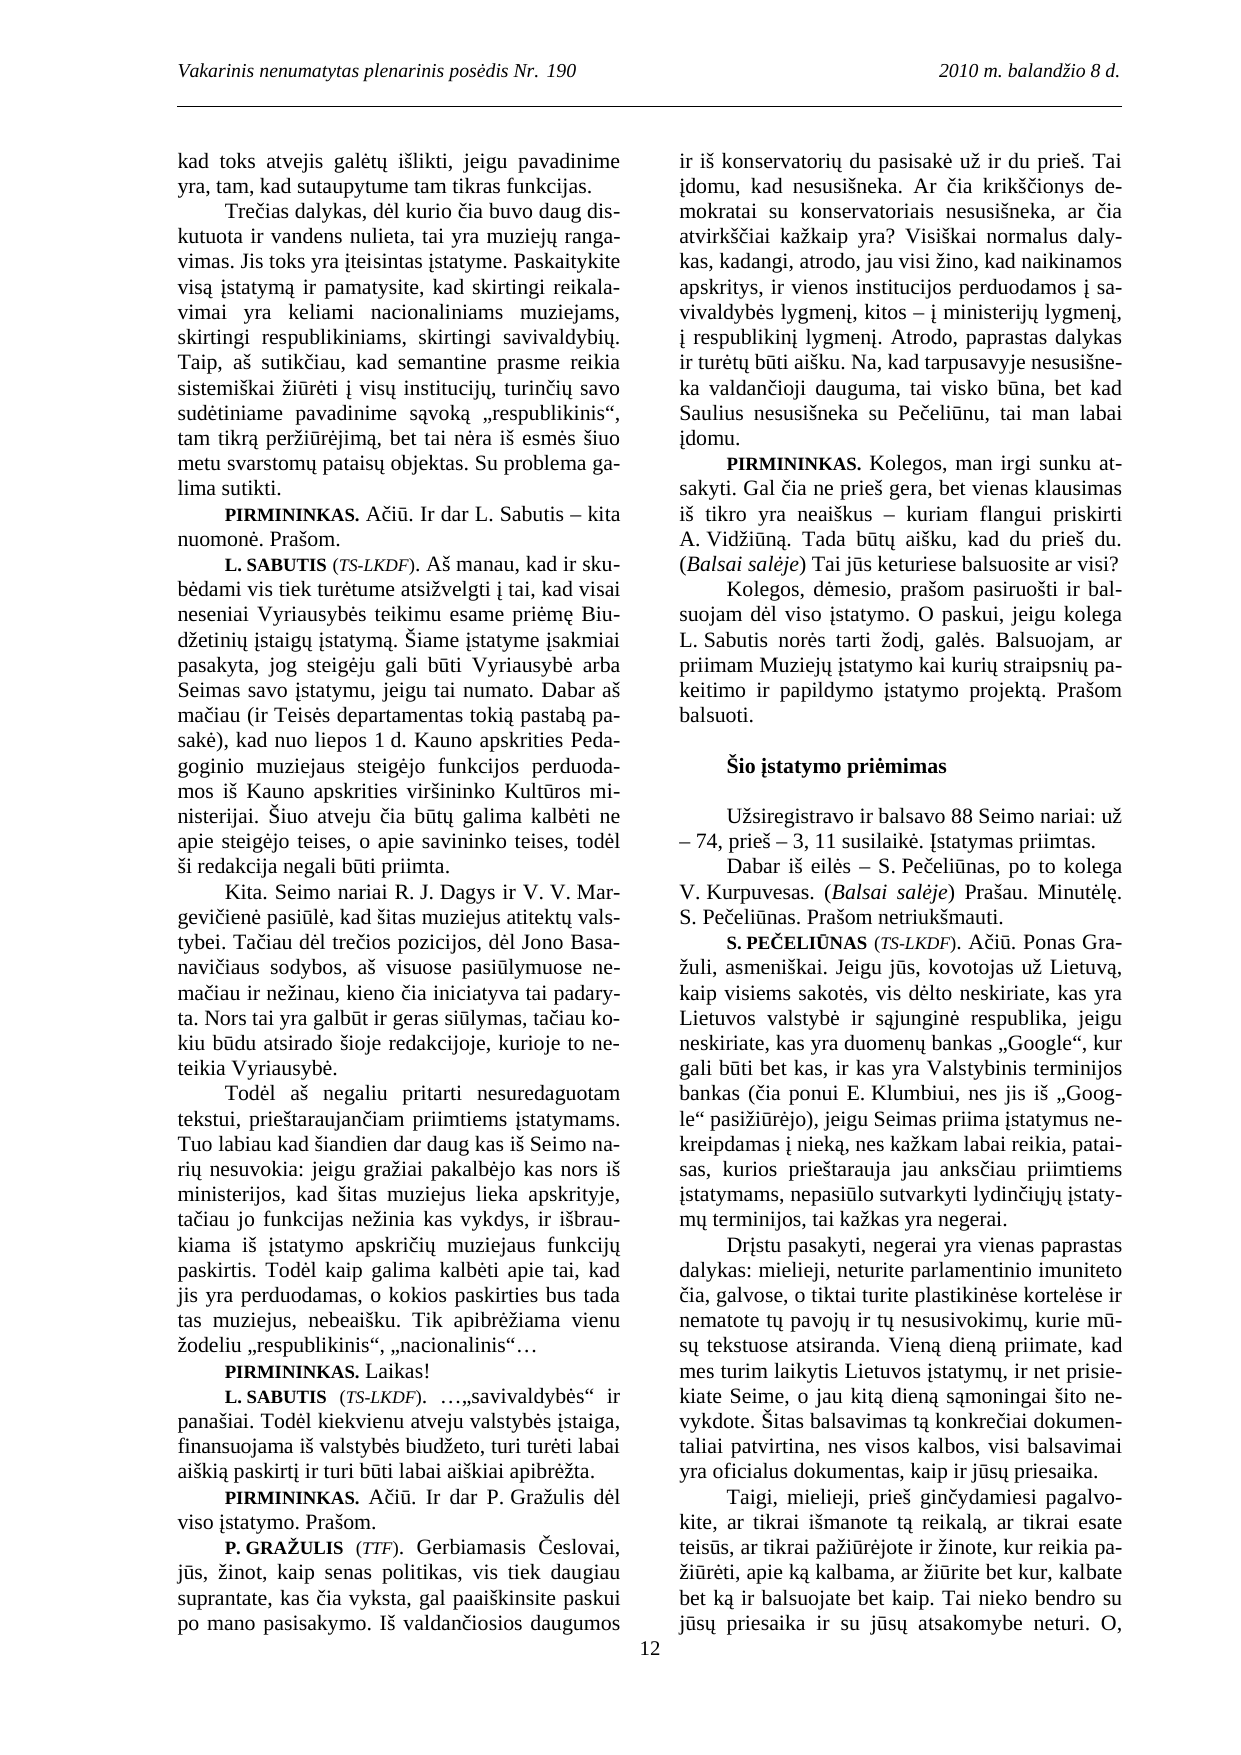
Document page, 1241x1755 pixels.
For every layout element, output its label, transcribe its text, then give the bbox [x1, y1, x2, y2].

text L. SABUTIS (TS-LKDF). Aš ma­nau, kad ir sku­bė­da­mi vis tiek tu­rė­tu­me at­si­žvelg­ti į tai, kad vi­sai ne­se­niai Vy­riau­sy­bės tei­ki­mu esa­me pri­ėmę Biu­dže­ti­nių įstai­gų įsta­ty­mą. Šia­me įsta­ty­me įsak­miai pa­sa­ky­ta, jog stei­gė­ju ga­li bū­ti Vy­riau­sy­bė ar­ba Sei­mas sa­vo įsta­ty­mu, jei­gu tai nu­ma­to. Da­bar aš ma­čiau (ir Tei­sės de­par­ta­men­tas to­kią pa­sta­bą pa­sa­kė), kad nuo lie­pos 1 d. Kau­no ap­skri­ties Pe­da­go­gi­nio mu­zie­jaus stei­gė­jo funk­ci­jos per­duo­da­mos iš Kau­no ap­skri­ties vir­ši­nin­ko Kul­tū­ros mi­nis­te­ri­jai. Šiuo at­ve­ju čia bū­tų ga­li­ma kal­bė­ti ne apie stei­gė­jo tei­ses, o apie sa­vi­nin­ko tei­ses, to­dėl ši re­dak­ci­ja ne­ga­li bū­ti pri­im­ta. [177, 551, 620, 879]
text PIRMININKAS. Lai­kas! [177, 1358, 620, 1383]
text P. GRAŽULIS (TTF). Ger­bia­ma­sis Čes­lo­vai, jūs, ži­not, kaip se­nas po­li­ti­kas, vis tiek dau­giau su­pran­ta­te, kas čia vyks­ta, gal pa­aiš­kin­si­te pas­kui po ma­no pa­si­sa­ky­mo. Iš val­dan­čio­sios dau­gu­mos [177, 1534, 620, 1635]
text Da­bar iš ei­lės – S. Pe­če­liū­nas, po to ko­le­ga V. Kur­pu­ve­sas. (Bal­sai sa­lė­je) Pra­šau. Mi­nu­tė­lę. S. Pe­če­liū­nas. Pra­šom ne­triukš­mau­ti. [679, 853, 1122, 929]
text PIRMININKAS. Ko­le­gos, man ir­gi sun­ku at­sa­ky­ti. Gal čia ne prieš ge­ra, bet vie­nas klau­si­mas iš tik­ro yra ne­aiš­kus – ku­riam flan­gui pri­skir­ti A. Vi­džiū­ną. Ta­da bū­tų aiš­ku, kad du prieš du. (Bal­sai sa­lė­je) Tai jūs ke­tu­rie­se bal­suo­si­te ar vi­si? [679, 450, 1122, 576]
text ir iš kon­ser­va­to­rių du pa­si­sa­kė už ir du prieš. Tai įdo­mu, kad nesu­si­šne­ka. Ar čia krikš­čio­nys de­mok­ra­tai su kon­ser­va­to­riais nesu­si­šne­ka, ar čia atvirkš­čiai kaž­kaip yra? Vi­siš­kai nor­ma­lus da­ly­kas, ka­dan­gi, at­ro­do, jau vi­si ži­no, kad nai­ki­na­mos ap­skri­tys, ir vie­nos ins­ti­tu­ci­jos per­duo­da­mos į sa­vi­val­dy­bės lyg­me­nį, ki­tos – į mi­nis­te­ri­jų lyg­me­nį, į res­pub­li­ki­nį lyg­me­nį. At­ro­do, pa­pras­tas da­ly­kas ir tu­rė­tų bū­ti aiš­ku. Na, kad tar­pu­sa­vy­je nesu­si­šne­ka val­dan­čio­ji dau­gu­ma, tai vis­ko bū­na, bet kad Sau­lius nesu­si­šne­ka su Pe­če­liū­nu, tai man la­bai įdo­mu. [679, 148, 1122, 450]
text Šio įsta­ty­mo pri­ėmi­mas [679, 753, 1122, 778]
text Tai­gi, mie­lie­ji, prieš gin­čy­da­mie­si pa­gal­vo­ki­te, ar tik­rai iš­ma­no­te tą rei­ka­lą, ar tik­rai esa­te tei­sūs, ar tik­rai pa­žiū­rė­jo­te ir ži­no­te, kur rei­kia pa­žiū­rė­ti, apie ką kal­ba­ma, ar žiū­ri­te bet kur, kal­ba­te bet ką ir bal­suo­ja­te bet kaip. Tai nie­ko ben­dro su jū­sų prie­sai­ka ir su jū­sų at­sa­ko­my­be ne­tu­ri. O, [679, 1484, 1122, 1635]
text Už­si­re­gist­ra­vo ir bal­sa­vo 88 Sei­mo na­riai: už – 74, prieš – 3, 11 su­si­lai­kė. Įsta­ty­mas pri­im­tas. [679, 803, 1122, 853]
text Ki­ta. Sei­mo na­riai R. J. Da­gys ir V. V. Mar­ge­vi­čie­nė pa­siū­lė, kad ši­tas mu­zie­jus ati­tek­tų vals­ty­bei. Ta­čiau dėl tre­čios po­zi­ci­jos, dėl Jo­no Ba­sa­na­vi­čiaus so­dy­bos, aš vi­suo­se pa­siū­ly­muo­se ne­ma­čiau ir ne­ži­nau, kie­no čia ini­cia­ty­va tai pa­da­ry­ta. Nors tai yra gal­būt ir ge­ras siū­ly­mas, ta­čiau ko­kiu bū­du at­si­ra­do šio­je re­dak­ci­jo­je, ku­rio­je to ne­tei­kia Vy­riau­sy­bė. [177, 879, 620, 1080]
text Ko­le­gos, dė­me­sio, pra­šom pa­si­ruoš­ti ir bal­suo­jam dėl vi­so įsta­ty­mo. O pas­kui, jei­gu ko­le­ga L. Sa­bu­tis no­rės tar­ti žo­dį, ga­lės. Bal­suo­jam, ar pri­imam Mu­zie­jų įsta­ty­mo kai ku­rių straips­nių pa­kei­ti­mo ir pa­pil­dy­mo įsta­ty­mo pro­jek­tą. Pra­šom bal­suo­ti. [679, 576, 1122, 727]
text PIRMININKAS. Ačiū. Ir dar L. Sa­bu­tis – ki­ta nuo­mo­nė. Pra­šom. [177, 501, 620, 551]
text Tre­čias da­ly­kas, dėl ku­rio čia bu­vo daug dis­ku­tuo­ta ir van­dens nu­lie­ta, tai yra mu­zie­jų ran­ga­vi­mas. Jis toks yra įtei­sin­tas įsta­ty­me. Pa­skai­ty­ki­te vi­są įsta­ty­mą ir pa­ma­ty­si­te, kad skir­tin­gi rei­ka­la­vi­mai yra ke­lia­mi na­cio­na­li­niams mu­zie­jams, skir­tin­gi res­pub­li­ki­niams, skir­tin­gi sa­vi­val­dy­bių. Taip, aš su­tik­čiau, kad se­man­ti­ne pras­me rei­kia sis­te­miš­kai žiū­rė­ti į vi­sų ins­ti­tu­ci­jų, tu­rin­čių sa­vo su­dė­ti­nia­me pa­va­di­ni­me są­vo­ką „res­pub­li­ki­nis“, tam tik­rą per­žiū­rė­ji­mą, bet tai nė­ra iš es­mės šiuo me­tu svars­to­mų pa­tai­sų ob­jek­tas. Su pro­ble­ma ga­li­ma su­tik­ti. [177, 198, 620, 501]
text PIRMININKAS. Ačiū. Ir dar P. Gra­žu­lis dėl vi­so įsta­ty­mo. Pra­šom. [177, 1484, 620, 1534]
text S. PEČELIŪNAS (TS-LKDF). Ačiū. Po­nas Gra­žu­li, as­me­niš­kai. Jei­gu jūs, ko­vo­to­jas už Lie­tu­vą, kaip vi­siems sa­ko­tės, vis dėl­to ne­ski­ria­te, kas yra Lie­tu­vos vals­ty­bė ir są­jun­gi­nė res­pub­li­ka, jei­gu ne­ski­ria­te, kas yra duo­me­nų ban­kas „Go­og­le“, kur ga­li bū­ti bet kas, ir kas yra Vals­ty­bi­nis ter­mi­ni­jos ban­kas (čia po­nui E. Klum­biui, nes jis iš „Go­og­le“ pa­si­žiū­rė­jo), jei­gu Sei­mas pri­ima įsta­ty­mus ne­kreip­da­mas į nie­ką, nes kaž­kam la­bai rei­kia, pa­tai­sas, ku­rios prieš­ta­rau­ja jau anks­čiau pri­im­tiems įsta­ty­mams, ne­pa­siū­lo su­tvar­ky­ti ly­din­čių­jų įsta­ty­mų ter­mi­ni­jos, tai kaž­kas yra ne­ge­rai. [679, 929, 1122, 1232]
text L. SABUTIS (TS-LKDF). …„sa­vi­val­dy­bės“ ir pa­na­šiai. To­dėl kiek­vie­nu at­ve­ju vals­ty­bės įstai­ga, fi­nan­suo­ja­ma iš vals­ty­bės biu­dže­to, tu­ri tu­rė­ti la­bai aiš­kią pa­skir­tį ir tu­ri bū­ti la­bai aiš­kiai api­brėž­ta. [177, 1383, 620, 1484]
text kad toks at­ve­jis ga­lė­tų iš­lik­ti, jei­gu pa­va­di­nime yra, tam, kad su­tau­py­tu­me tam tik­ras fun­kcijas. [177, 148, 620, 198]
text To­dėl aš ne­ga­liu pri­tar­ti ne­su­re­da­guo­tam teks­tui, prieš­ta­rau­jan­čiam pri­im­tiems įsta­ty­mams. Tuo la­biau kad šian­dien dar daug kas iš Sei­mo na­rių ne­su­vo­kia: jei­gu gra­žiai pa­kal­bė­jo kas nors iš mi­nis­te­ri­jos, kad ši­tas mu­zie­jus lie­ka ap­skri­ty­je, ta­čiau jo funk­ci­jas ne­ži­nia kas vyk­dys, ir iš­brau­kia­ma iš įsta­ty­mo ap­skri­čių mu­zie­jaus funk­ci­jų pa­skir­tis. To­dėl kaip ga­li­ma kal­bė­ti apie tai, kad jis yra per­duo­da­mas, o ko­kios pa­skir­ties bus ta­da tas mu­zie­jus, ne­be­aiš­ku. Tik api­brė­žia­ma vie­nu žo­de­liu „res­pub­li­ki­nis“, „na­cio­na­li­nis“… [177, 1080, 620, 1358]
text Drįs­tu pa­sa­ky­ti, ne­ge­rai yra vie­nas pa­pras­tas da­ly­kas: mie­lie­ji, ne­tu­ri­te par­la­men­ti­nio imu­ni­te­to čia, gal­vo­se, o tik­tai tu­ri­te plas­ti­ki­nė­se kor­te­lė­se ir ne­ma­to­te tų pa­vo­jų ir tų ne­su­si­vo­ki­mų, ku­rie mū­sų teks­tuo­se at­si­ran­da. Vie­ną die­ną pri­ima­te, kad mes tu­rim lai­ky­tis Lie­tu­vos įsta­ty­mų, ir net pri­sie­kia­te Sei­me, o jau ki­tą die­ną są­mo­nin­gai ši­to ne­vyk­do­te. Ši­tas bal­sa­vi­mas tą kon­kre­čiai do­ku­men­ta­liai pa­tvir­ti­na, nes vi­sos kal­bos, vi­si bal­sa­vi­mai yra ofi­cia­lus do­ku­men­tas, kaip ir jū­sų prie­sai­ka. [679, 1232, 1122, 1484]
